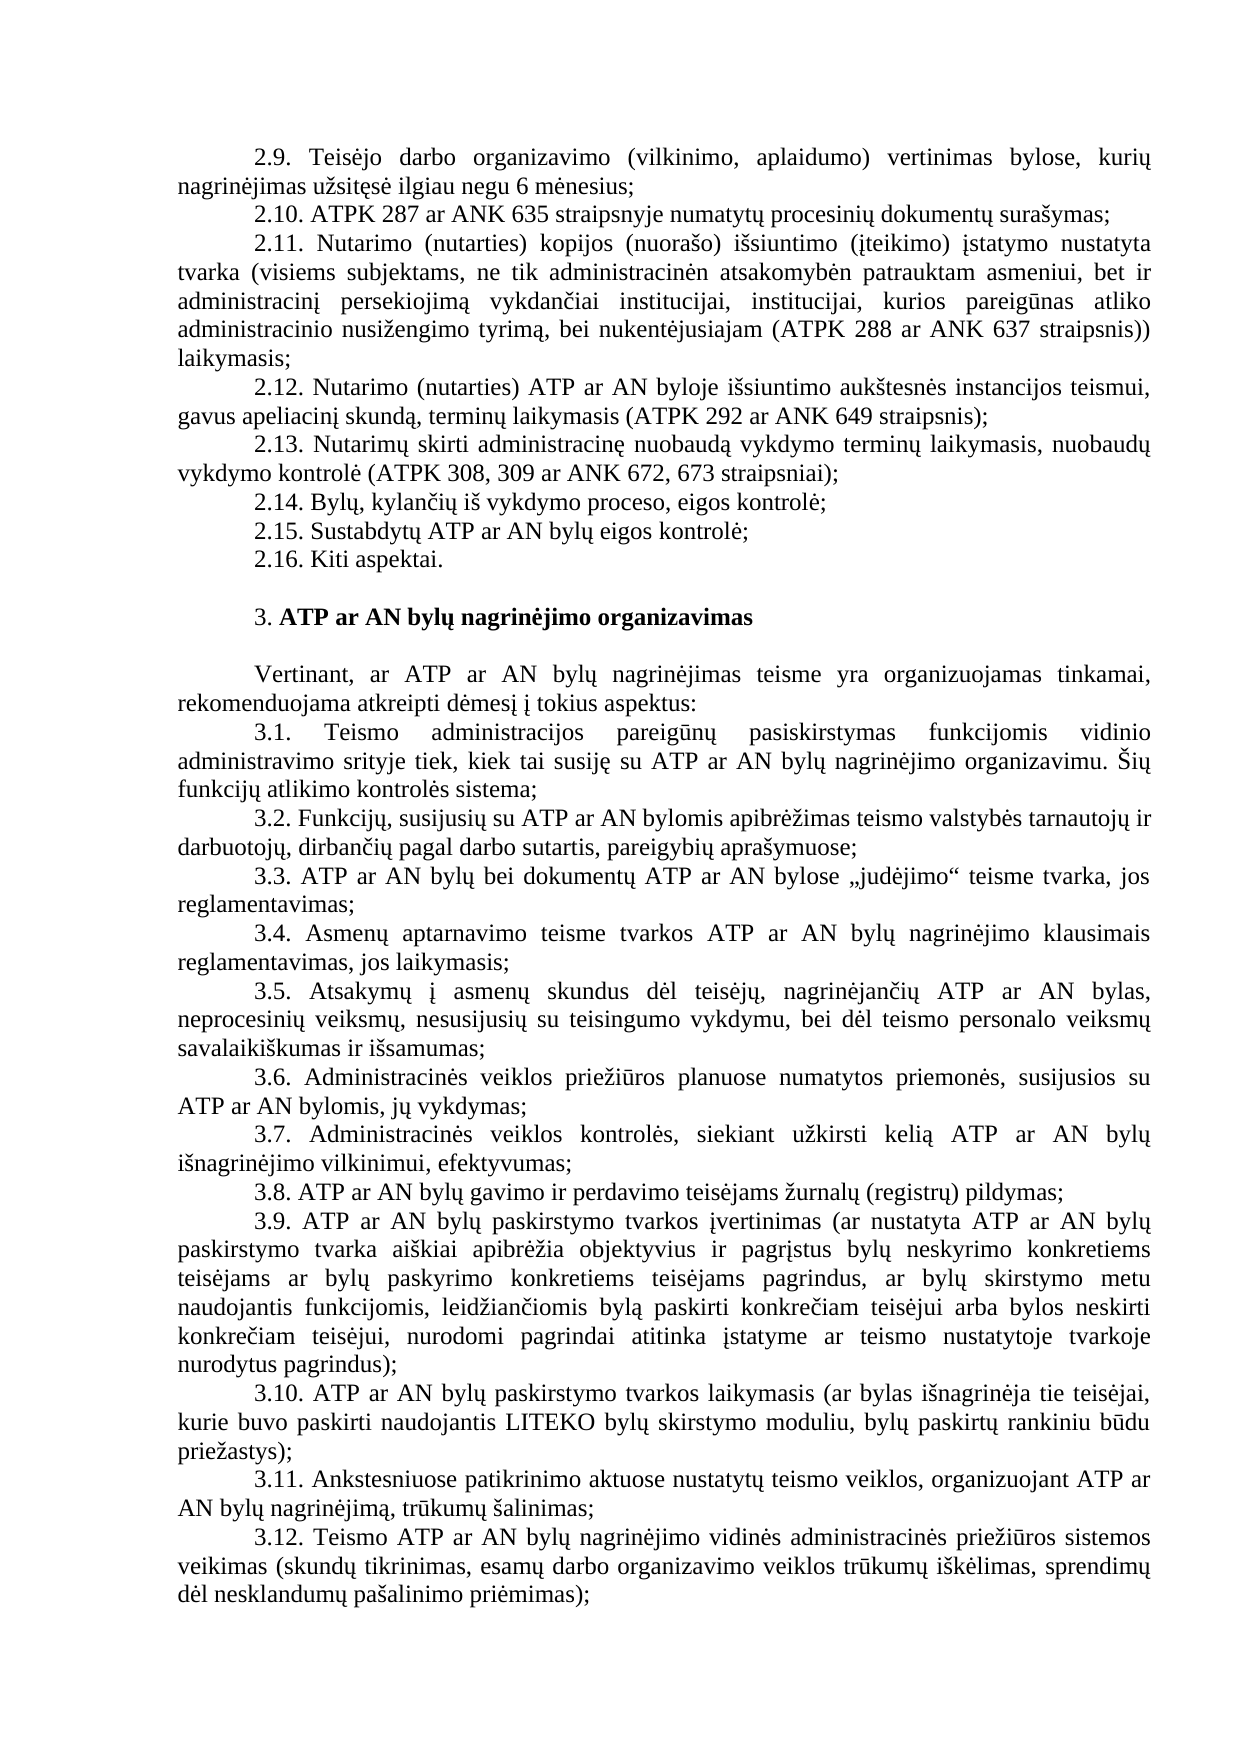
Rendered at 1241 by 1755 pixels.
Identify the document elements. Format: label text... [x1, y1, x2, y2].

text 3.8. ATP ar AN bylų gavimo ir perdavimo teisėjams žurnalų (registrų) pildymas; [177, 1177, 1152, 1206]
text 3.4. Asmenų aptarnavimo teisme tvarkos ATP ar AN bylų nagrinėjimo klausimais reglamentavimas, jos laikymasis; [177, 918, 1152, 976]
text 3. ATP ar AN bylų nagrinėjimo organizavimas [177, 602, 1152, 631]
text 2.15. Sustabdytų ATP ar AN bylų eigos kontrolė; [177, 516, 1152, 544]
text 3.10. ATP ar AN bylų paskirstymo tvarkos laikymasis (ar bylas išnagrinėja tie teisėjai, kurie buvo paskirti naudojantis LITEKO bylų skirstymo moduliu, bylų paskirtų rankiniu būdu priežastys); [177, 1378, 1152, 1464]
text 2.14. Bylų, kylančių iš vykdymo proceso, eigos kontrolė; [177, 487, 1152, 516]
text 2.11. Nutarimo (nutarties) kopijos (nuorašo) išsiuntimo (įteikimo) įstatymo nustatyta tvarka (visiems subjektams, ne tik administracinėn atsakomybėn patrauktam asmeniui, bet ir administracinį persekiojimą vykdančiai institucijai, institucijai, kurios pareigūnas atliko administracinio nusižengimo tyrimą, bei nukentėjusiajam (ATPK 288 ar ANK 637 straipsnis)) laikymasis; [177, 228, 1152, 372]
text 3.9. ATP ar AN bylų paskirstymo tvarkos įvertinimas (ar nustatyta ATP ar AN bylų paskirstymo tvarka aiškiai apibrėžia objektyvius ir pagrįstus bylų neskyrimo konkretiems teisėjams ar bylų paskyrimo konkretiems teisėjams pagrindus, ar bylų skirstymo metu naudojantis funkcijomis, leidžiančiomis bylą paskirti konkrečiam teisėjui arba bylos neskirti konkrečiam teisėjui, nurodomi pagrindai atitinka įstatyme ar teismo nustatytoje tvarkoje nurodytus pagrindus); [177, 1206, 1152, 1378]
text 2.12. Nutarimo (nutarties) ATP ar AN byloje išsiuntimo aukštesnės instancijos teismui, gavus apeliacinį skundą, terminų laikymasis (ATPK 292 ar ANK 649 straipsnis); [177, 372, 1152, 429]
text 3.7. Administracinės veiklos kontrolės, siekiant užkirsti kelią ATP ar AN bylų išnagrinėjimo vilkinimui, efektyvumas; [177, 1119, 1152, 1177]
text 2.10. ATPK 287 ar ANK 635 straipsnyje numatytų procesinių dokumentų surašymas; [177, 199, 1152, 228]
text 3.5. Atsakymų į asmenų skundus dėl teisėjų, nagrinėjančių ATP ar AN bylas, neprocesinių veiksmų, nesusijusių su teisingumo vykdymu, bei dėl teismo personalo veiksmų savalaikiškumas ir išsamumas; [177, 976, 1152, 1062]
text 2.9. Teisėjo darbo organizavimo (vilkinimo, aplaidumo) vertinimas bylose, kurių nagrinėjimas užsitęsė ilgiau negu 6 mėnesius; [177, 142, 1152, 199]
text 3.3. ATP ar AN bylų bei dokumentų ATP ar AN bylose „judėjimo“ teisme tvarka, jos reglamentavimas; [177, 861, 1152, 918]
text 3.12. Teismo ATP ar AN bylų nagrinėjimo vidinės administracinės priežiūros sistemos veikimas (skundų tikrinimas, esamų darbo organizavimo veiklos trūkumų iškėlimas, sprendimų dėl nesklandumų pašalinimo priėmimas); [177, 1522, 1152, 1608]
text 2.16. Kiti aspektai. [177, 544, 1152, 573]
text 3.11. Ankstesniuose patikrinimo aktuose nustatytų teismo veiklos, organizuojant ATP ar AN bylų nagrinėjimą, trūkumų šalinimas; [177, 1464, 1152, 1522]
text 3.1. Teismo administracijos pareigūnų pasiskirstymas funkcijomis vidinio administravimo srityje tiek, kiek tai susiję su ATP ar AN bylų nagrinėjimo organizavimu. Šių funkcijų atlikimo kontrolės sistema; [177, 717, 1152, 803]
text 3.6. Administracinės veiklos priežiūros planuose numatytos priemonės, susijusios su ATP ar AN bylomis, jų vykdymas; [177, 1062, 1152, 1119]
text 2.13. Nutarimų skirti administracinę nuobaudą vykdymo terminų laikymasis, nuobaudų vykdymo kontrolė (ATPK 308, 309 ar ANK 672, 673 straipsniai); [177, 429, 1152, 487]
text Vertinant, ar ATP ar AN bylų nagrinėjimas teisme yra organizuojamas tinkamai, rekomenduojama atkreipti dėmesį į tokius aspektus: [177, 659, 1152, 717]
text 3.2. Funkcijų, susijusių su ATP ar AN bylomis apibrėžimas teismo valstybės tarnautojų ir darbuotojų, dirbančių pagal darbo sutartis, pareigybių aprašymuose; [177, 803, 1152, 861]
